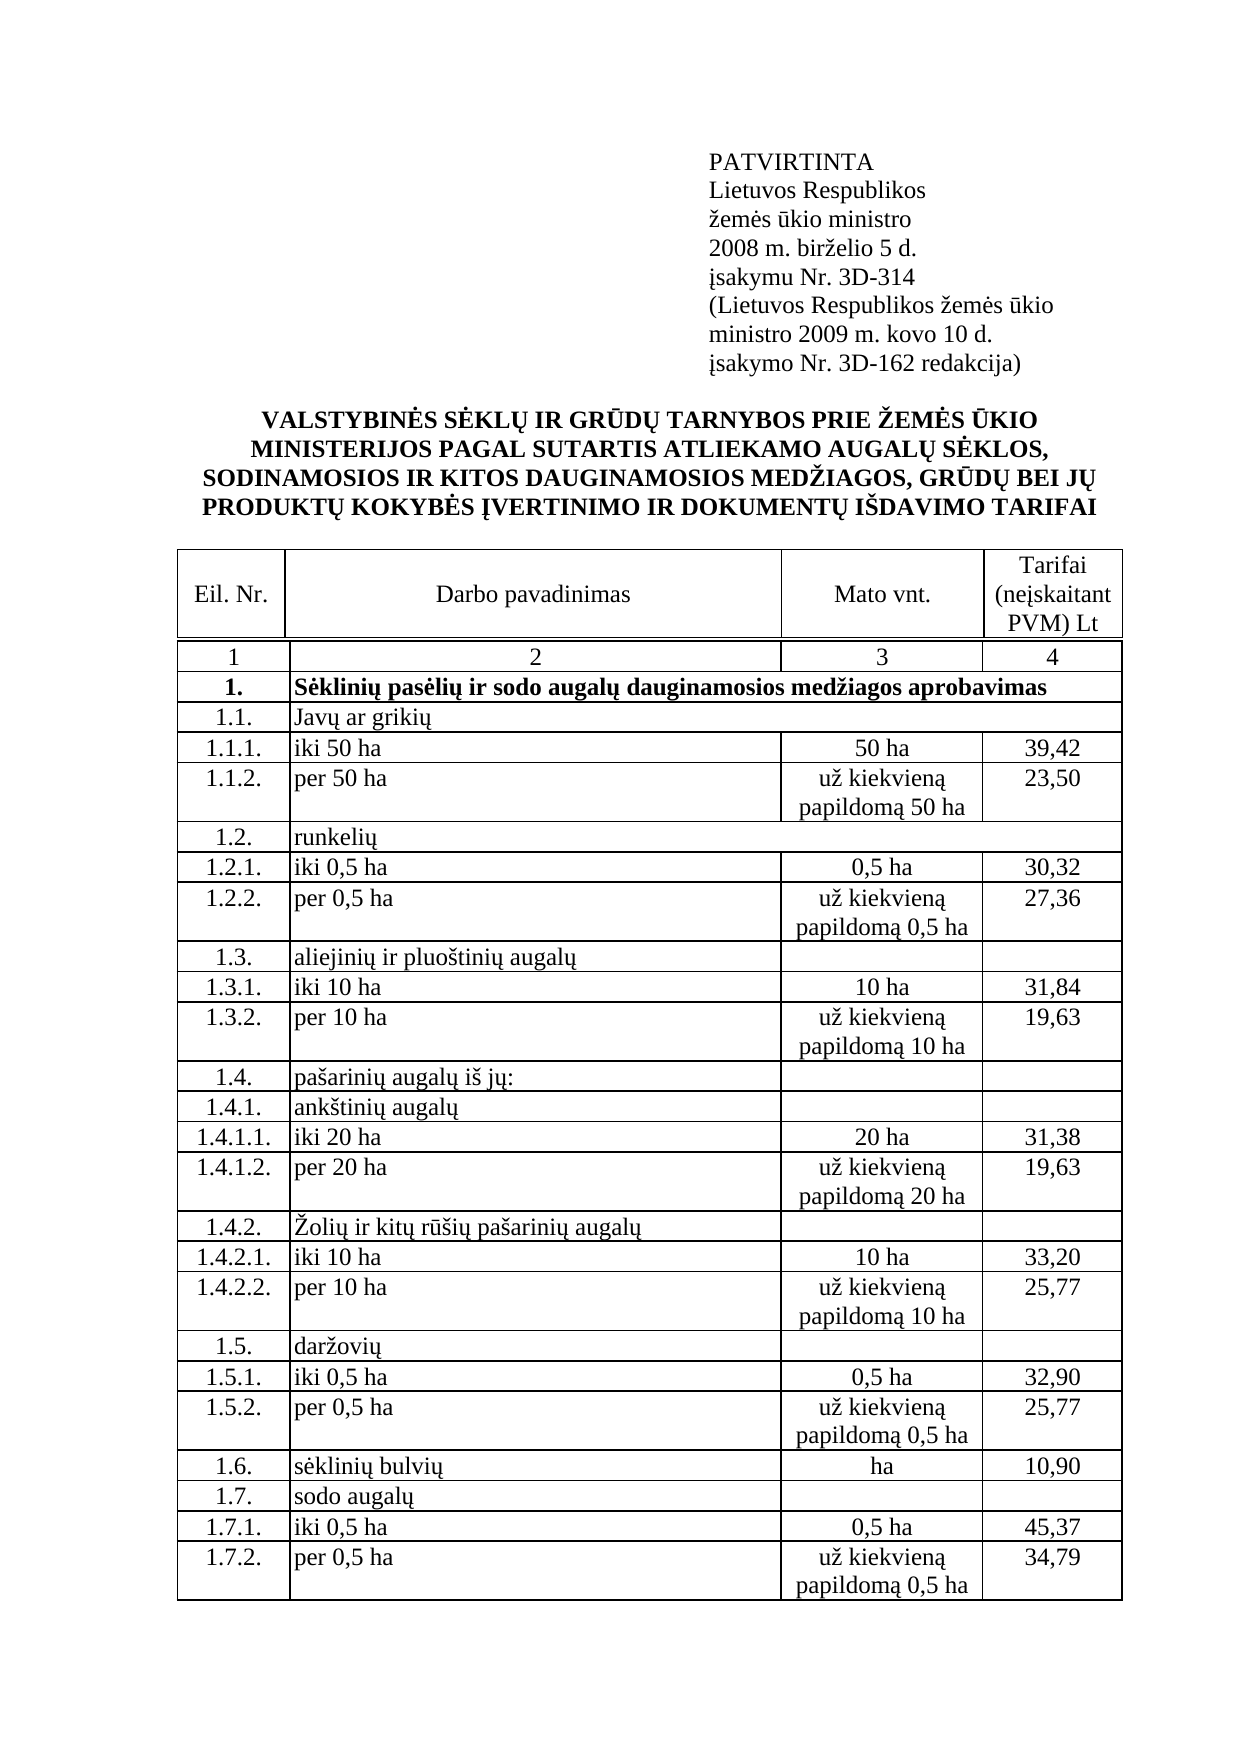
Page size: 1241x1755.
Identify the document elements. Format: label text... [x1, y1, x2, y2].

table_cell už kiekvieną papildomą 0,5 ha [782, 883, 982, 940]
table_cell [983, 1062, 1121, 1090]
table_cell už kiekvieną papildomą 0,5 ha [782, 1542, 982, 1599]
table_cell runkelių [291, 822, 1121, 851]
table_cell [983, 1481, 1121, 1510]
table_cell 32,90 [983, 1362, 1121, 1390]
table_cell 31,38 [983, 1122, 1121, 1151]
table_cell 1.5. [178, 1331, 289, 1360]
text Lietuvos Respublikos [177, 176, 1122, 204]
table_cell 1.1. [178, 703, 289, 731]
table_cell [782, 1481, 982, 1510]
table_cell [983, 1331, 1121, 1360]
table_cell 1.4. [178, 1062, 289, 1090]
table_header 1 [178, 642, 289, 671]
table_cell 19,63 [983, 1153, 1121, 1210]
table_cell 1.7. [178, 1481, 289, 1510]
table_cell 0,5 ha [782, 1512, 982, 1540]
table_cell iki 0,5 ha [291, 1362, 780, 1390]
table_cell 19,63 [983, 1003, 1121, 1060]
table_cell ankštinių augalų [291, 1092, 780, 1121]
text VALSTYBINĖS SĖKLŲ IR GRŪDŲ TARNYBOS PRIE ŽEMĖS ŪKIO MINISTERIJOS PAGAL SUTARTIS ATLIEKAMO AUGALŲ SĖKLOS, SODINAMOSIOS IR KITOS DAUGINAMOSIOS MEDŽIAGOS, GRŪDŲ BEI JŲ PRODUKTŲ KOKYBĖS ĮVERTINIMO IR DOKUMENTŲ IŠDAVIMO TARIFAI [177, 406, 1122, 521]
table_cell [983, 1092, 1121, 1121]
table_cell 1. [178, 672, 289, 701]
text PATVIRTINTA [177, 147, 1122, 176]
table_cell 1.2. [178, 822, 289, 851]
table_cell 1.4.2.1. [178, 1242, 289, 1271]
table_cell per 0,5 ha [291, 883, 780, 940]
table_cell 1.7.2. [178, 1542, 289, 1599]
table_cell 1.5.1. [178, 1362, 289, 1390]
table_cell už kiekvieną papildomą 10 ha [782, 1003, 982, 1060]
table_cell 1.3.1. [178, 972, 289, 1001]
table_cell 1.3.2. [178, 1003, 289, 1060]
text įsakymo Nr. 3D-162 redakcija) [177, 348, 1122, 377]
table_cell 1.4.1. [178, 1092, 289, 1121]
table_cell [782, 1092, 982, 1121]
table_cell 39,42 [983, 733, 1121, 762]
table_cell 45,37 [983, 1512, 1121, 1540]
table_header Mato vnt. [782, 550, 983, 637]
table_cell 34,79 [983, 1542, 1121, 1599]
table_cell 1.7.1. [178, 1512, 289, 1540]
table_cell 10 ha [782, 1242, 982, 1271]
table_cell iki 50 ha [291, 733, 780, 762]
text įsakymu Nr. 3D-314 [177, 262, 1122, 291]
table_cell už kiekvieną papildomą 10 ha [782, 1272, 982, 1330]
table_cell 10,90 [983, 1451, 1121, 1480]
table_cell iki 20 ha [291, 1122, 780, 1151]
table_header Darbo pavadinimas [286, 550, 781, 637]
table_cell 20 ha [782, 1122, 982, 1151]
table_cell [782, 1331, 982, 1360]
text 2008 m. birželio 5 d. [177, 233, 1122, 262]
table_cell Sėklinių pasėlių ir sodo augalų dauginamosios medžiagos aprobavimas [291, 672, 1121, 701]
text ministro 2009 m. kovo 10 d. [177, 319, 1122, 348]
table_cell [782, 942, 982, 971]
table_cell 1.2.2. [178, 883, 289, 940]
table_cell Javų ar grikių [291, 703, 1121, 731]
table_cell iki 0,5 ha [291, 1512, 780, 1540]
table_header 3 [782, 642, 982, 671]
text (Lietuvos Respublikos žemės ūkio [177, 291, 1122, 319]
table_cell 1.4.1.2. [178, 1153, 289, 1210]
table_cell 0,5 ha [782, 1362, 982, 1390]
table_cell už kiekvieną papildomą 20 ha [782, 1153, 982, 1210]
table_cell aliejinių ir pluoštinių augalų [291, 942, 780, 971]
table_cell ha [782, 1451, 982, 1480]
table_cell iki 10 ha [291, 972, 780, 1001]
table_cell 30,32 [983, 853, 1121, 881]
table_cell 27,36 [983, 883, 1121, 940]
table_cell 25,77 [983, 1392, 1121, 1449]
table_cell [983, 942, 1121, 971]
table_cell per 50 ha [291, 763, 780, 821]
table_cell [983, 1212, 1121, 1240]
table_cell už kiekvieną papildomą 0,5 ha [782, 1392, 982, 1449]
table_cell per 20 ha [291, 1153, 780, 1210]
table_cell 1.1.2. [178, 763, 289, 821]
table_cell [782, 1212, 982, 1240]
table_cell per 0,5 ha [291, 1542, 780, 1599]
table_cell 1.4.2. [178, 1212, 289, 1240]
table_cell pašarinių augalų iš jų: [291, 1062, 780, 1090]
table_cell už kiekvieną papildomą 50 ha [782, 763, 982, 821]
table_cell per 10 ha [291, 1272, 780, 1330]
table_cell sodo augalų [291, 1481, 780, 1510]
table_cell iki 10 ha [291, 1242, 780, 1271]
table_cell 1.6. [178, 1451, 289, 1480]
table_header 2 [291, 642, 780, 671]
table_cell 1.2.1. [178, 853, 289, 881]
table_header Eil. Nr. [178, 550, 284, 637]
table_header 4 [983, 642, 1121, 671]
table_cell Žolių ir kitų rūšių pašarinių augalų [291, 1212, 780, 1240]
table_cell 1.3. [178, 942, 289, 971]
table_cell 1.1.1. [178, 733, 289, 762]
text žemės ūkio ministro [177, 204, 1122, 233]
table_cell 23,50 [983, 763, 1121, 821]
table_cell per 0,5 ha [291, 1392, 780, 1449]
table_cell 1.5.2. [178, 1392, 289, 1449]
table_cell 1.4.1.1. [178, 1122, 289, 1151]
table_cell 1.4.2.2. [178, 1272, 289, 1330]
table_cell per 10 ha [291, 1003, 780, 1060]
table_cell sėklinių bulvių [291, 1451, 780, 1480]
table_cell 25,77 [983, 1272, 1121, 1330]
table_cell 33,20 [983, 1242, 1121, 1271]
table_cell 0,5 ha [782, 853, 982, 881]
table_cell 10 ha [782, 972, 982, 1001]
table_cell [782, 1062, 982, 1090]
table_cell 31,84 [983, 972, 1121, 1001]
table_cell 50 ha [782, 733, 982, 762]
table_cell daržovių [291, 1331, 780, 1360]
table_cell iki 0,5 ha [291, 853, 780, 881]
table_header Tarifai (neįskaitant PVM) Lt [985, 550, 1122, 637]
